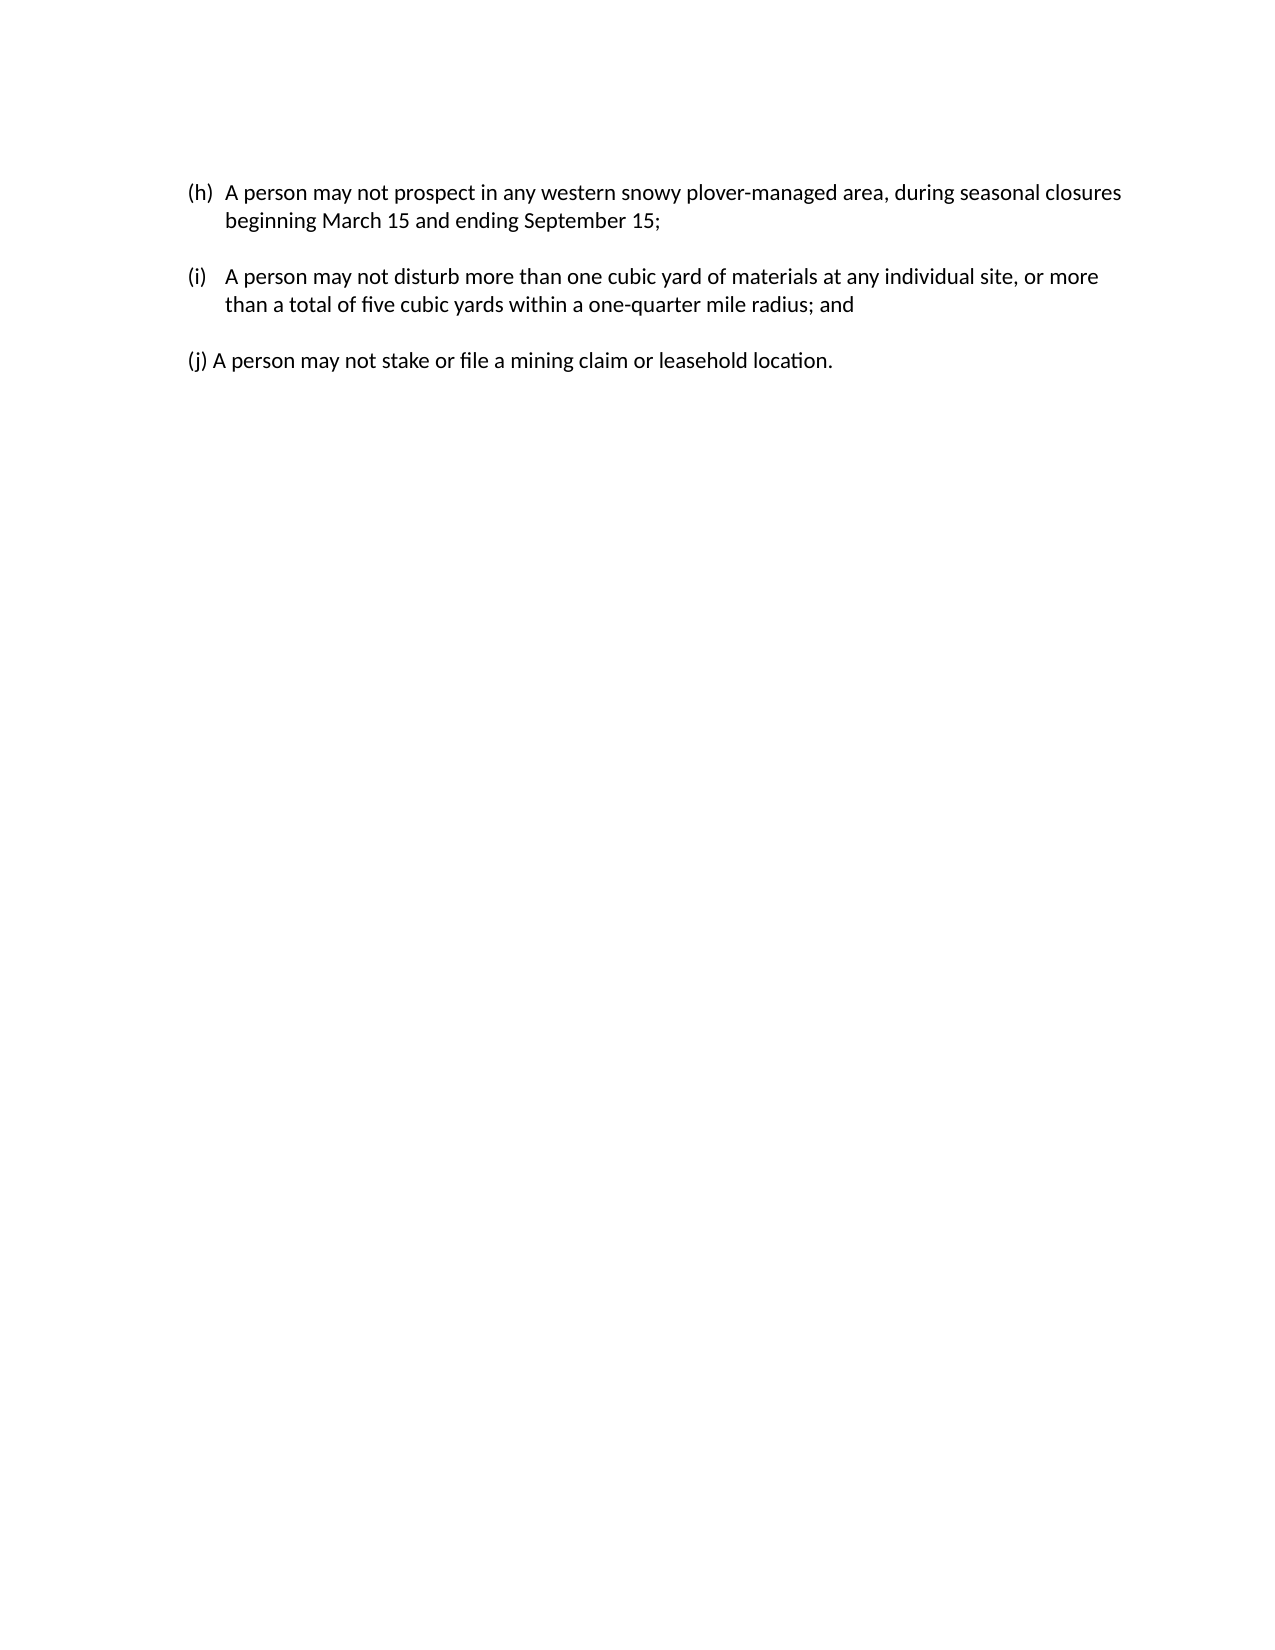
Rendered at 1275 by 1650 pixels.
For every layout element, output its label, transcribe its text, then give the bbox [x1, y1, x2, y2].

list A person may not prospect in any western snowy plover-managed area, during seasonal closures beginning March 15 and ending September 15; [187, 178, 1125, 234]
text (j) A person may not stake or file a mining claim or leasehold location. [150, 346, 1125, 374]
list A person may not disturb more than one cubic yard of materials at any individual site, or more than a total of five cubic yards within a one-quarter mile radius; and [187, 262, 1125, 318]
